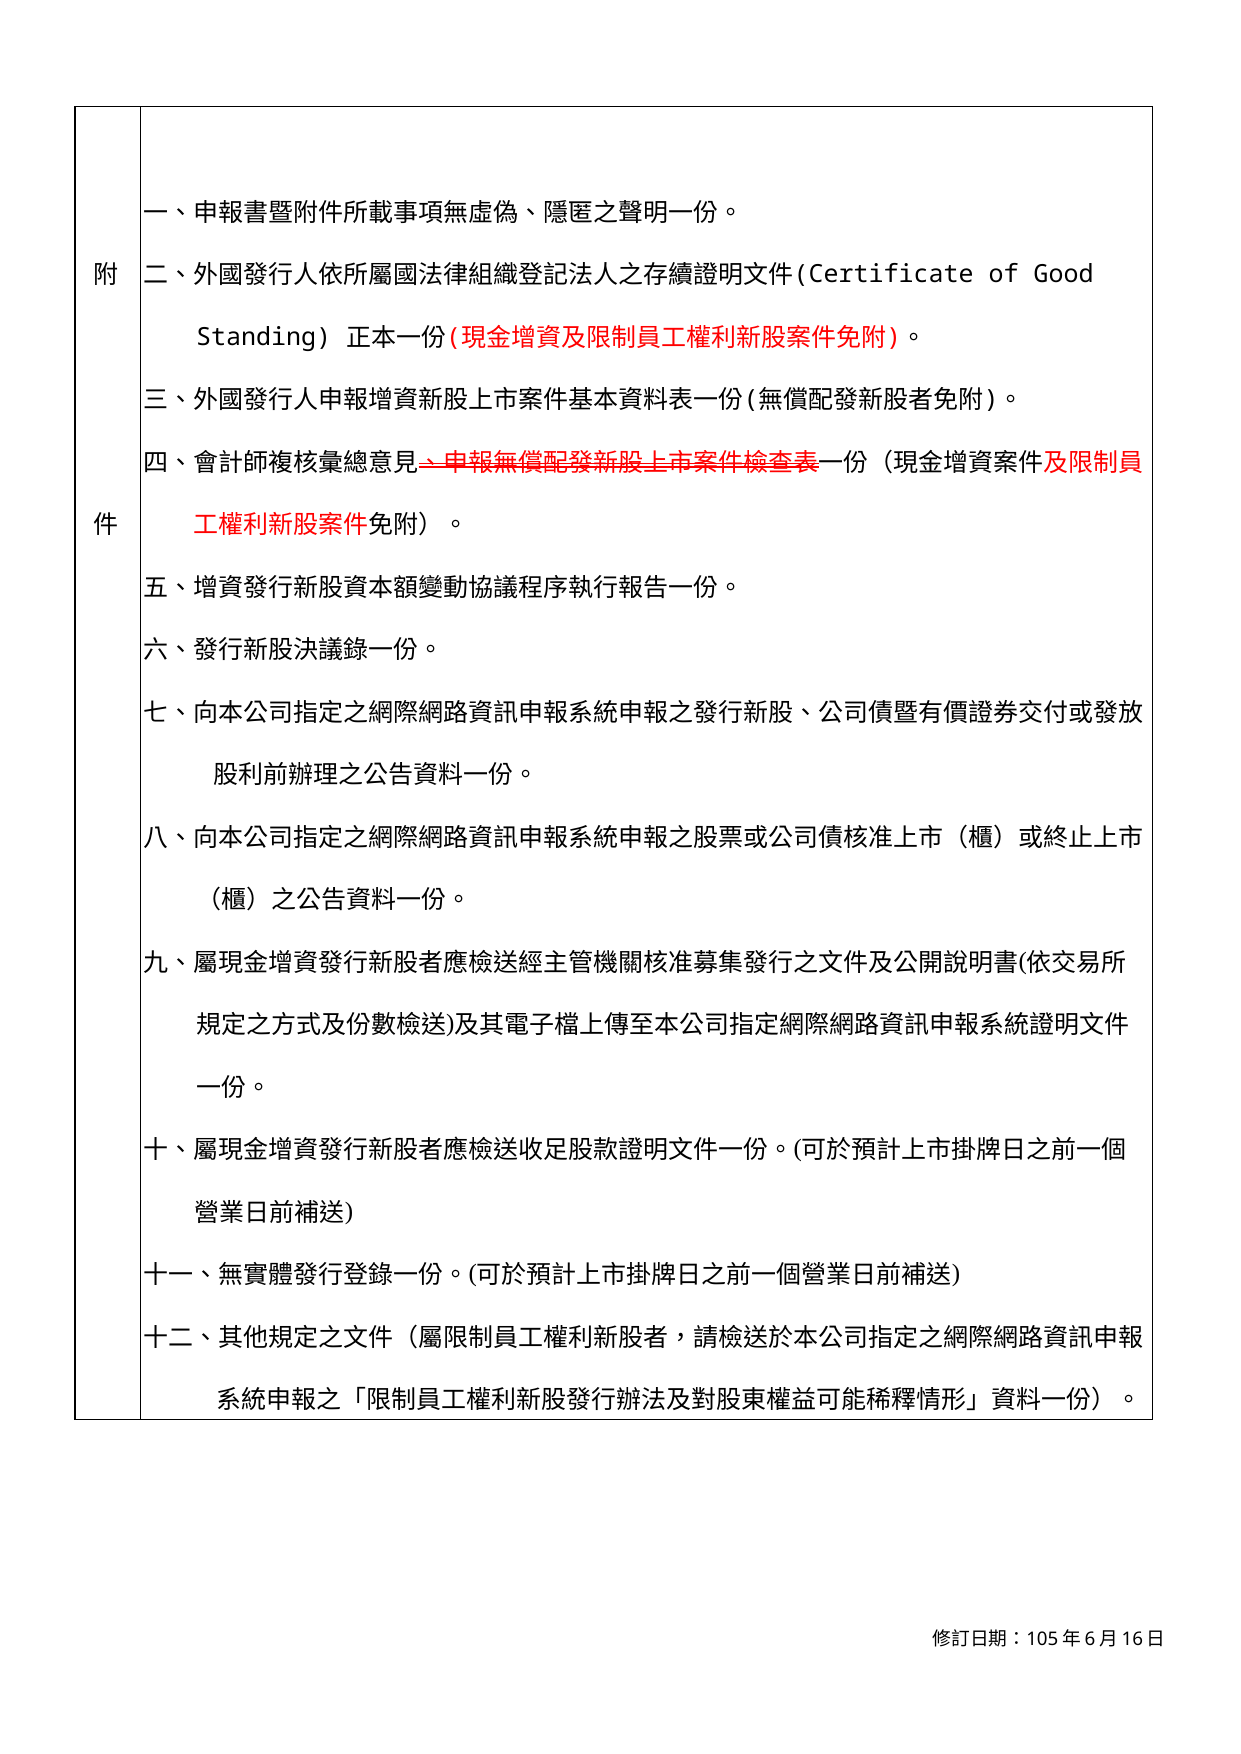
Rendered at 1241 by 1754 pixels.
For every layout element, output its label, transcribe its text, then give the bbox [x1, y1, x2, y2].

table_cell 附 件 [76, 107, 140, 1418]
table_cell 一、申報書暨附件所載事項無虛偽、隱匿之聲明一份。 二、外國發行人依所屬國法律組織登記法人之存續證明文件(Certificate of Good Standing) 正本一份(現金增資及限制員工權利新股案件免附)。 三、外國發行人申報增資新股上市案件基本資料表一份(無償配發新股者免附)。 四、會計師複核彙總意見、申報無償配發新股上市案件檢查表一份（現金增資案件及限制員工權利新股案件免附）。 五、增資發行新股資本額變動協議程序執行報告一份。 六、發行新股決議錄一份。 七、向本公司指定之網際網路資訊申報系統申報之發行新股、公司債暨有價證券交付或發放股利前辦理之公告資料一份。 八、向本公司指定之網際網路資訊申報系統申報之股票或公司債核准上市（櫃）或終止上市（櫃）之公告資料一份。 九、屬現金增資發行新股者應檢送經主管機關核准募集發行之文件及公開說明書(依交易所規定之方式及份數檢送)及其電子檔上傳至本公司指定網際網路資訊申報系統證明文件一份。 十、屬現金增資發行新股者應檢送收足股款證明文件一份。(可於預計上市掛牌日之前一個營業日前補送) 十一、無實體發行登錄一份。(可於預計上市掛牌日之前一個營業日前補送) 十二、其他規定之文件（屬限制員工權利新股者，請檢送於本公司指定之網際網路資訊申報系統申報之「限制員工權利新股發行辦法及對股東權益可能稀釋情形」資料一份）。 [141, 107, 1152, 1418]
